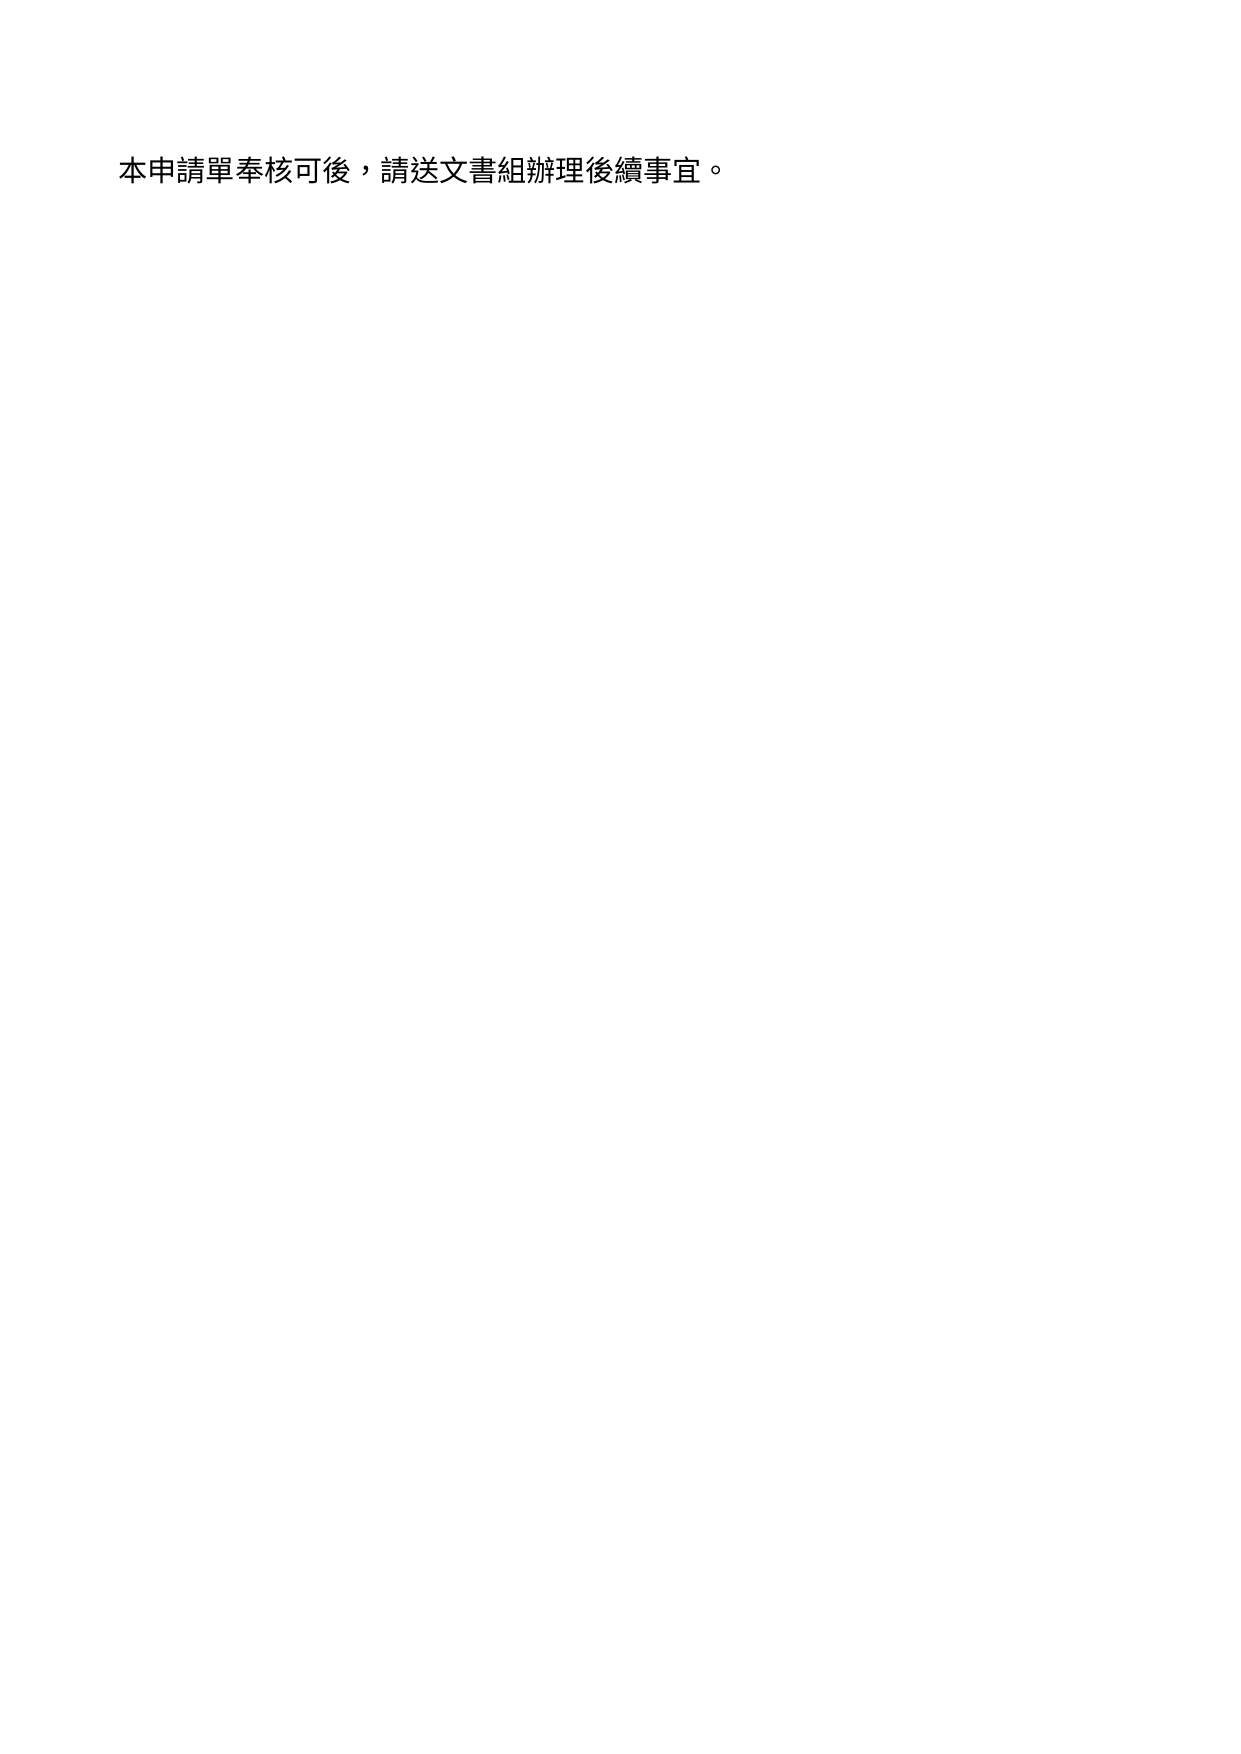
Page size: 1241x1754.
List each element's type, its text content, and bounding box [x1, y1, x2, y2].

text 本申請單奉核可後，請送文書組辦理後續事宜。 [118, 127, 1122, 189]
